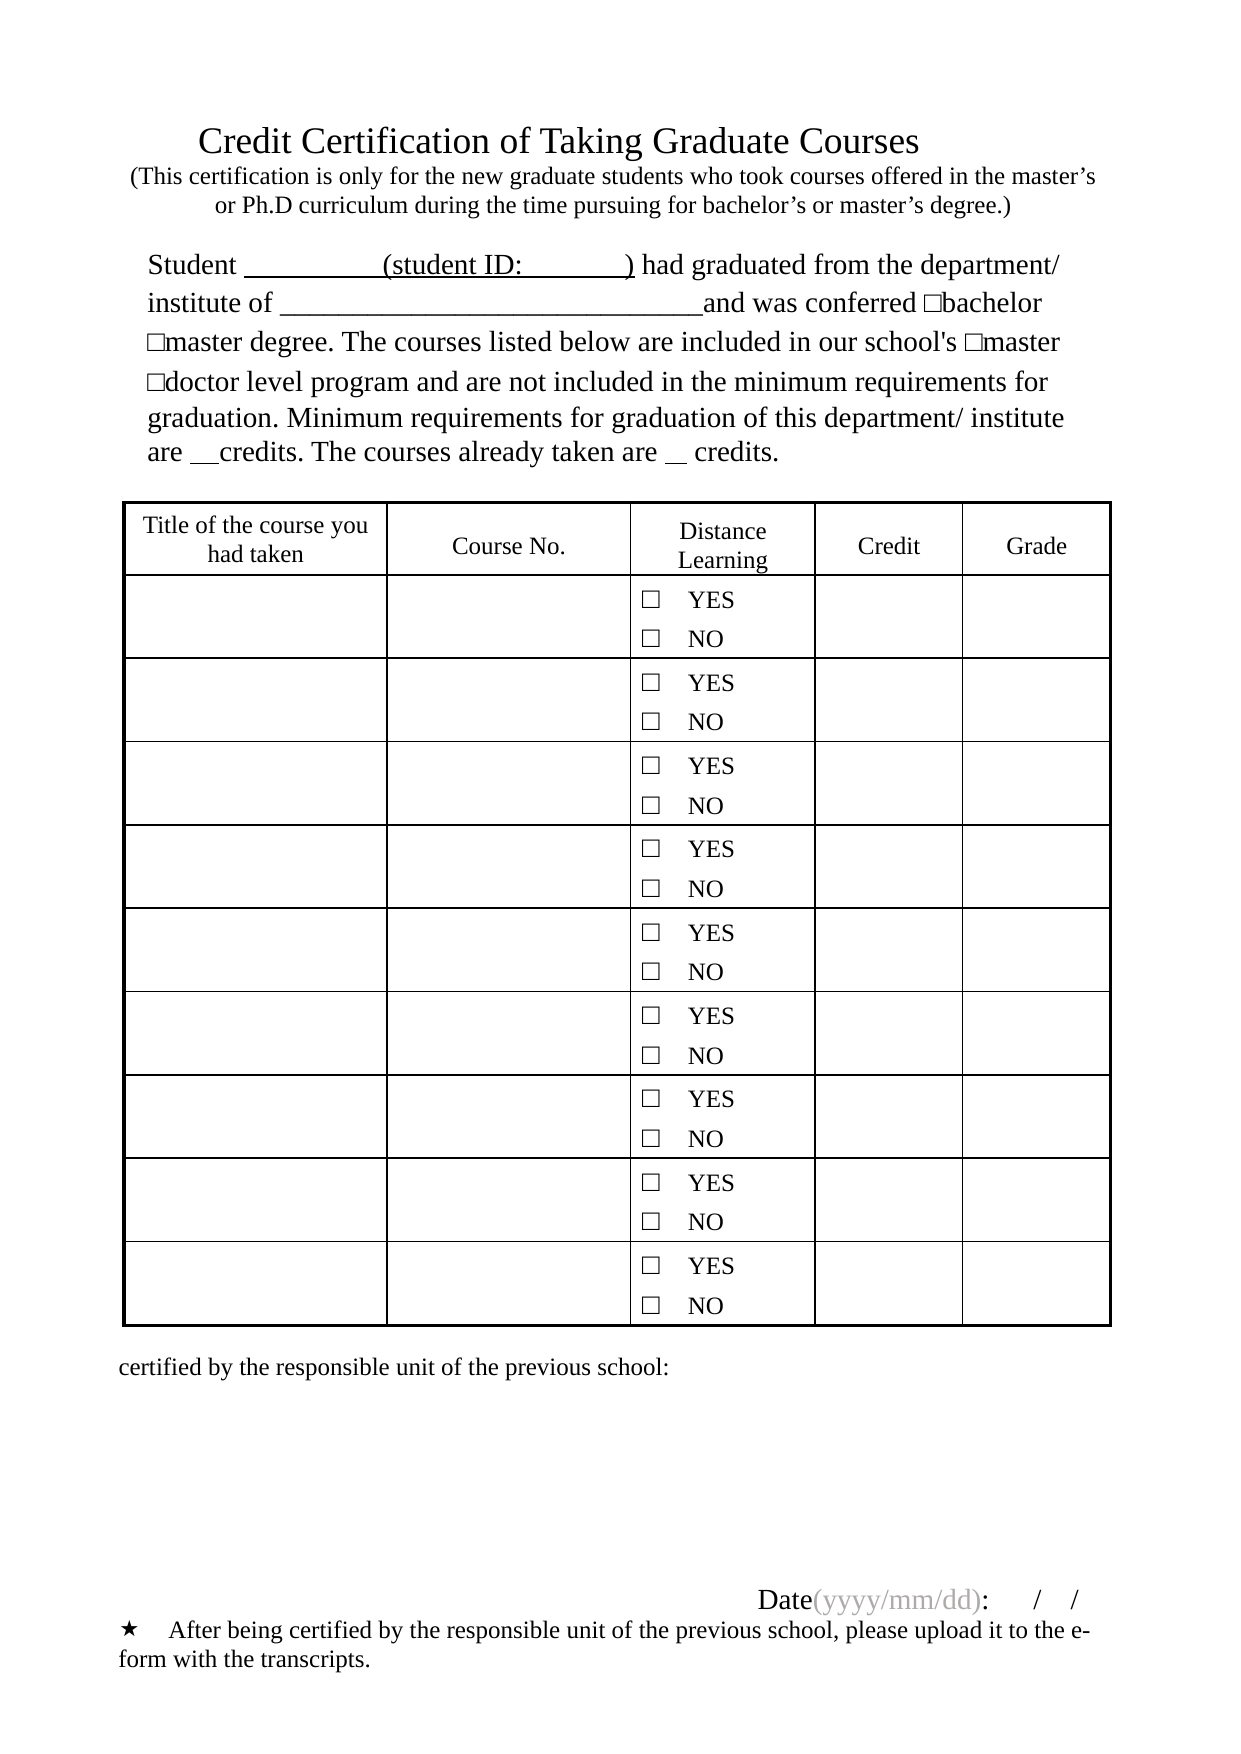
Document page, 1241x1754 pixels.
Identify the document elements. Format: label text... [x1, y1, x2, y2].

table_cell [963, 1159, 1109, 1241]
table_cell [963, 742, 1109, 824]
table_cell [963, 1242, 1109, 1324]
table_cell [816, 742, 962, 824]
table_header Credit [816, 504, 962, 574]
table_cell YES NO [631, 992, 814, 1074]
table_cell [126, 992, 386, 1074]
text certified by the responsible unit of the previous school: [118, 1352, 1107, 1381]
table_cell [388, 576, 630, 657]
table_cell YES NO [631, 826, 814, 907]
table_cell [126, 1076, 386, 1157]
table_cell [963, 826, 1109, 907]
table_cell YES NO [631, 909, 814, 991]
table_cell [963, 659, 1109, 741]
table_cell [126, 1159, 386, 1241]
list After being certified by the responsible unit of the previous school, please upload it to the e-form with the transcripts. [118, 1616, 1107, 1673]
text (This certification is only for the new graduate students who took courses offered in the master’s or Ph.D curriculum during the time pursuing for bachelor’s or master’s degree.) [118, 161, 1107, 219]
table_cell [816, 576, 962, 657]
table_cell [816, 1159, 962, 1241]
table_cell YES NO [631, 742, 814, 824]
table_cell [388, 992, 630, 1074]
table_header Course No. [388, 504, 630, 574]
table_cell YES NO [631, 659, 814, 741]
table_cell [388, 826, 630, 907]
table_header Title of the course you had taken [126, 504, 386, 574]
table_header Distance Learning [631, 504, 814, 574]
table_cell [388, 1159, 630, 1241]
table_cell YES NO [631, 1159, 814, 1241]
table_cell [963, 992, 1109, 1074]
text Student (student ID: ) had graduated from the department/ institute of _____________________________and was conferred □bachelor □master degree. The courses listed below are included in our school's □master □doctor level program and are not included in the minimum requirements for graduation. Minimum requirements for graduation of this department/ institute are credits. The courses already taken are credits. [147, 247, 1107, 467]
table_cell [126, 659, 386, 741]
table_cell [816, 909, 962, 991]
table_cell [816, 826, 962, 907]
table_cell [963, 909, 1109, 991]
table_cell [963, 1076, 1109, 1157]
table_cell [388, 1242, 630, 1324]
table_cell [963, 576, 1109, 657]
table_cell [126, 826, 386, 907]
table_cell [816, 659, 962, 741]
table_cell [388, 1076, 630, 1157]
table_cell [388, 742, 630, 824]
table_cell [816, 992, 962, 1074]
table_cell [126, 1242, 386, 1324]
table_cell YES NO [631, 1242, 814, 1324]
table_cell [816, 1076, 962, 1157]
table_header Grade [963, 504, 1109, 574]
table_cell [126, 909, 386, 991]
table_cell [816, 1242, 962, 1324]
table_cell [388, 909, 630, 991]
table_cell YES NO [631, 1076, 814, 1157]
text Date(yyyy/mm/dd): / / [147, 1582, 1107, 1616]
table_cell [388, 659, 630, 741]
table_cell YES NO [631, 576, 814, 657]
text Credit Certification of Taking Graduate Courses [118, 118, 1000, 161]
table_cell [126, 576, 386, 657]
table_cell [126, 742, 386, 824]
